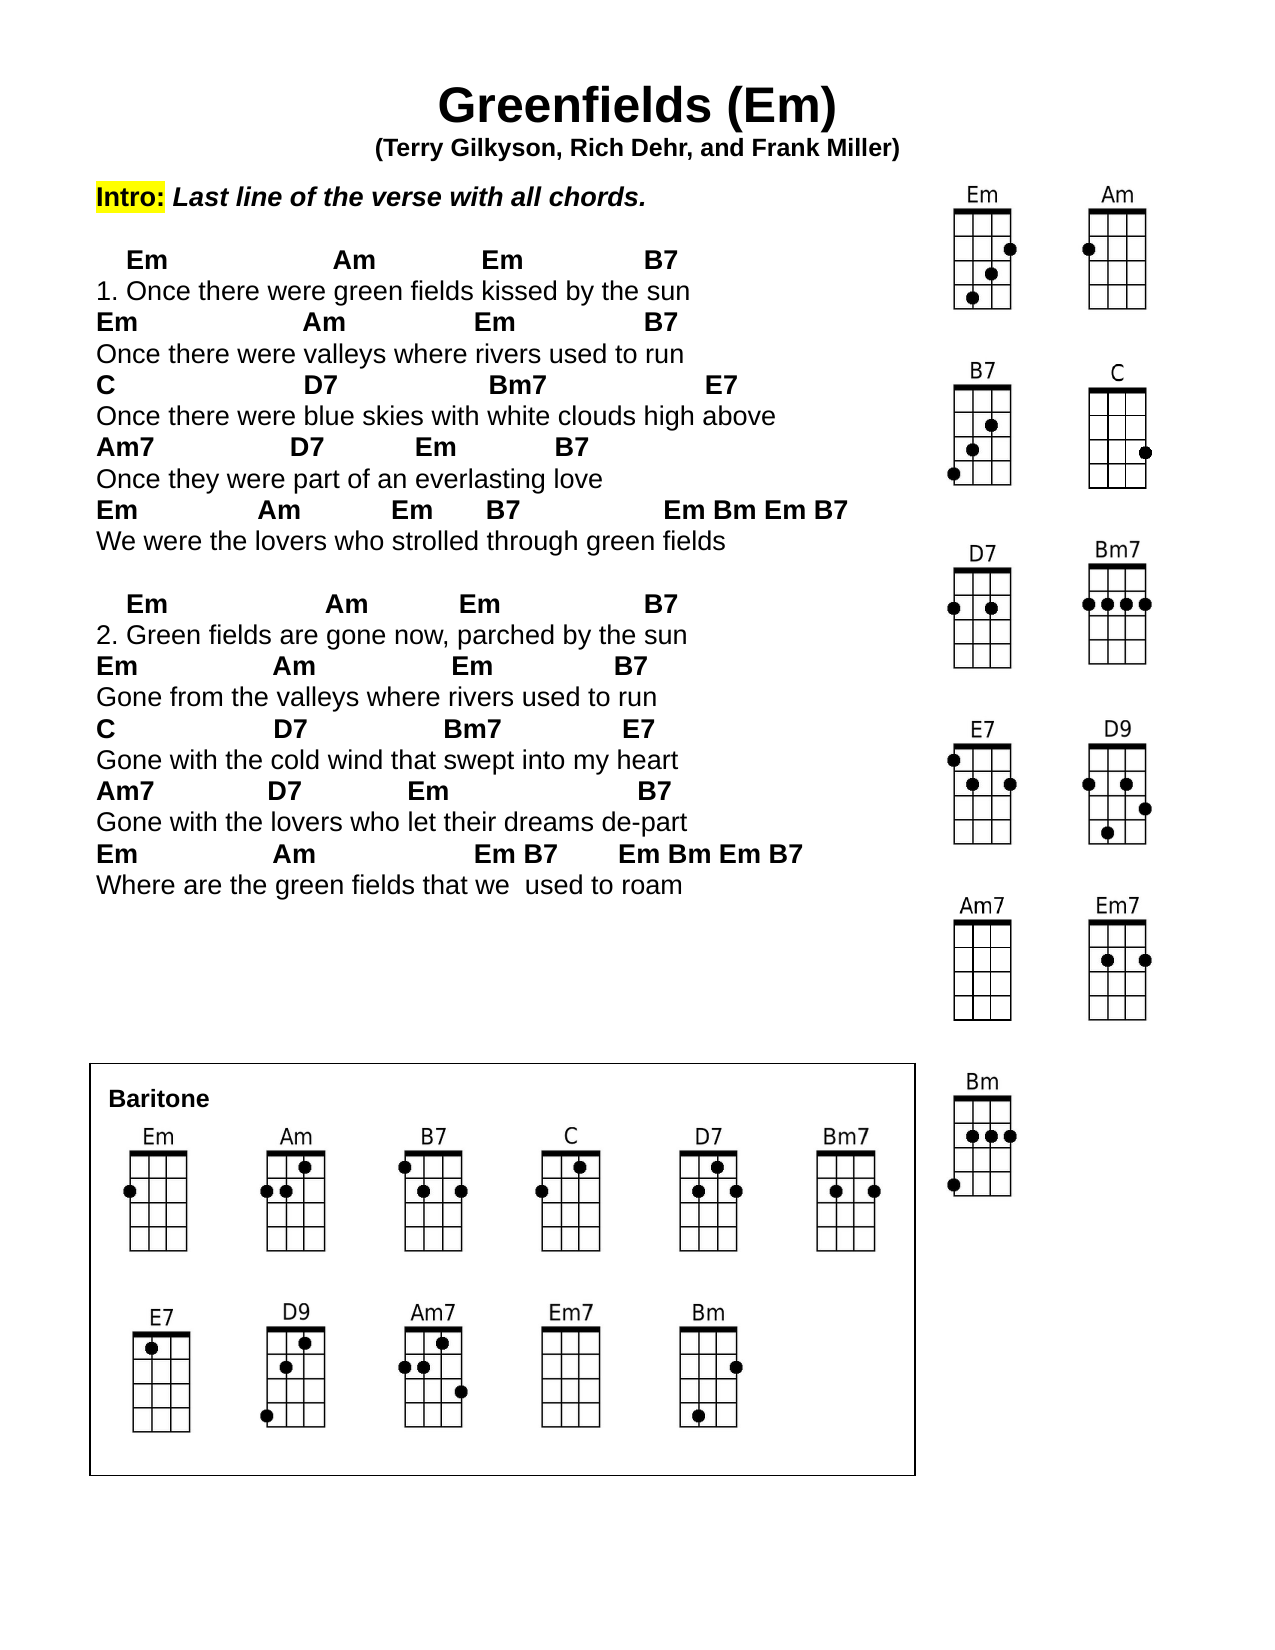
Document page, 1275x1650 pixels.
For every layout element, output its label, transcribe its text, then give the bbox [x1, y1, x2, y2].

picture [789, 1123, 903, 1274]
picture [1061, 716, 1174, 867]
text Greenfields (Em) [90, 75, 1185, 132]
table_cell [915, 887, 1050, 1063]
picture [1061, 181, 1174, 332]
picture [1061, 360, 1174, 511]
table_cell [365, 1294, 502, 1474]
table_cell Baritone [91, 1064, 227, 1118]
picture [240, 1299, 353, 1450]
picture [926, 892, 1039, 1043]
text (Terry Gilkyson, Rich Dehr, and Frank Miller) [90, 132, 1185, 161]
table_cell [640, 1294, 777, 1474]
table_header [915, 176, 1050, 351]
picture [652, 1123, 765, 1274]
picture [514, 1123, 628, 1274]
table_header [1050, 176, 1185, 351]
table_header Intro: Last line of the verse with all chords. Em Am Em B7 1. Once there were green fields kissed by the sun Em Am Em B7 Once there were valleys where rivers used to run C D7 Bm7 E7 Once there were blue skies with white clouds high above Am7 D7 Em B7 Once they were part of an everlasting love Em Am Em B7 Em Bm Em B7 We were the lovers who strolled through green fields Em Am Em B7 2. Green fields are gone now, parched by the sun Em Am Em B7 Gone from the valleys where rivers used to run C D7 Bm7 E7 Gone with the cold wind that swept into my heart Am7 D7 Em B7 Gone with the lovers who let their dreams de-part Em Am Em B7 Em Bm Em B7 Where are the green fields that we used to roam [90, 176, 915, 1063]
table_cell [778, 1118, 914, 1294]
table_cell [640, 1118, 777, 1294]
table_cell [503, 1064, 640, 1118]
table_cell [1050, 887, 1185, 1063]
picture [926, 357, 1039, 508]
picture [652, 1299, 765, 1450]
table_cell [228, 1118, 365, 1294]
table_cell [915, 530, 1050, 711]
table_cell [1050, 711, 1185, 887]
table_cell [915, 711, 1050, 887]
picture [926, 1068, 1039, 1219]
picture [377, 1299, 490, 1450]
picture [1061, 892, 1174, 1043]
picture [377, 1123, 490, 1274]
table_cell [915, 351, 1050, 530]
table_cell [365, 1064, 502, 1118]
table_cell [91, 1118, 227, 1294]
table_cell [228, 1064, 365, 1118]
picture [926, 716, 1039, 867]
picture [102, 1123, 215, 1274]
table_cell [365, 1118, 502, 1294]
picture [1061, 536, 1174, 687]
table_cell [1050, 1063, 1185, 1474]
picture [240, 1123, 353, 1274]
picture [926, 181, 1039, 332]
picture [514, 1299, 628, 1450]
table_cell [916, 1063, 1050, 1474]
table_cell [228, 1294, 365, 1474]
table_cell [778, 1064, 914, 1118]
picture [926, 540, 1039, 691]
table_cell [503, 1294, 640, 1474]
table_cell [778, 1294, 914, 1474]
picture [105, 1304, 218, 1455]
table_cell [1050, 530, 1185, 711]
table_cell [640, 1064, 777, 1118]
table_cell [503, 1118, 640, 1294]
table_cell [1050, 351, 1185, 530]
table_cell [91, 1294, 227, 1474]
